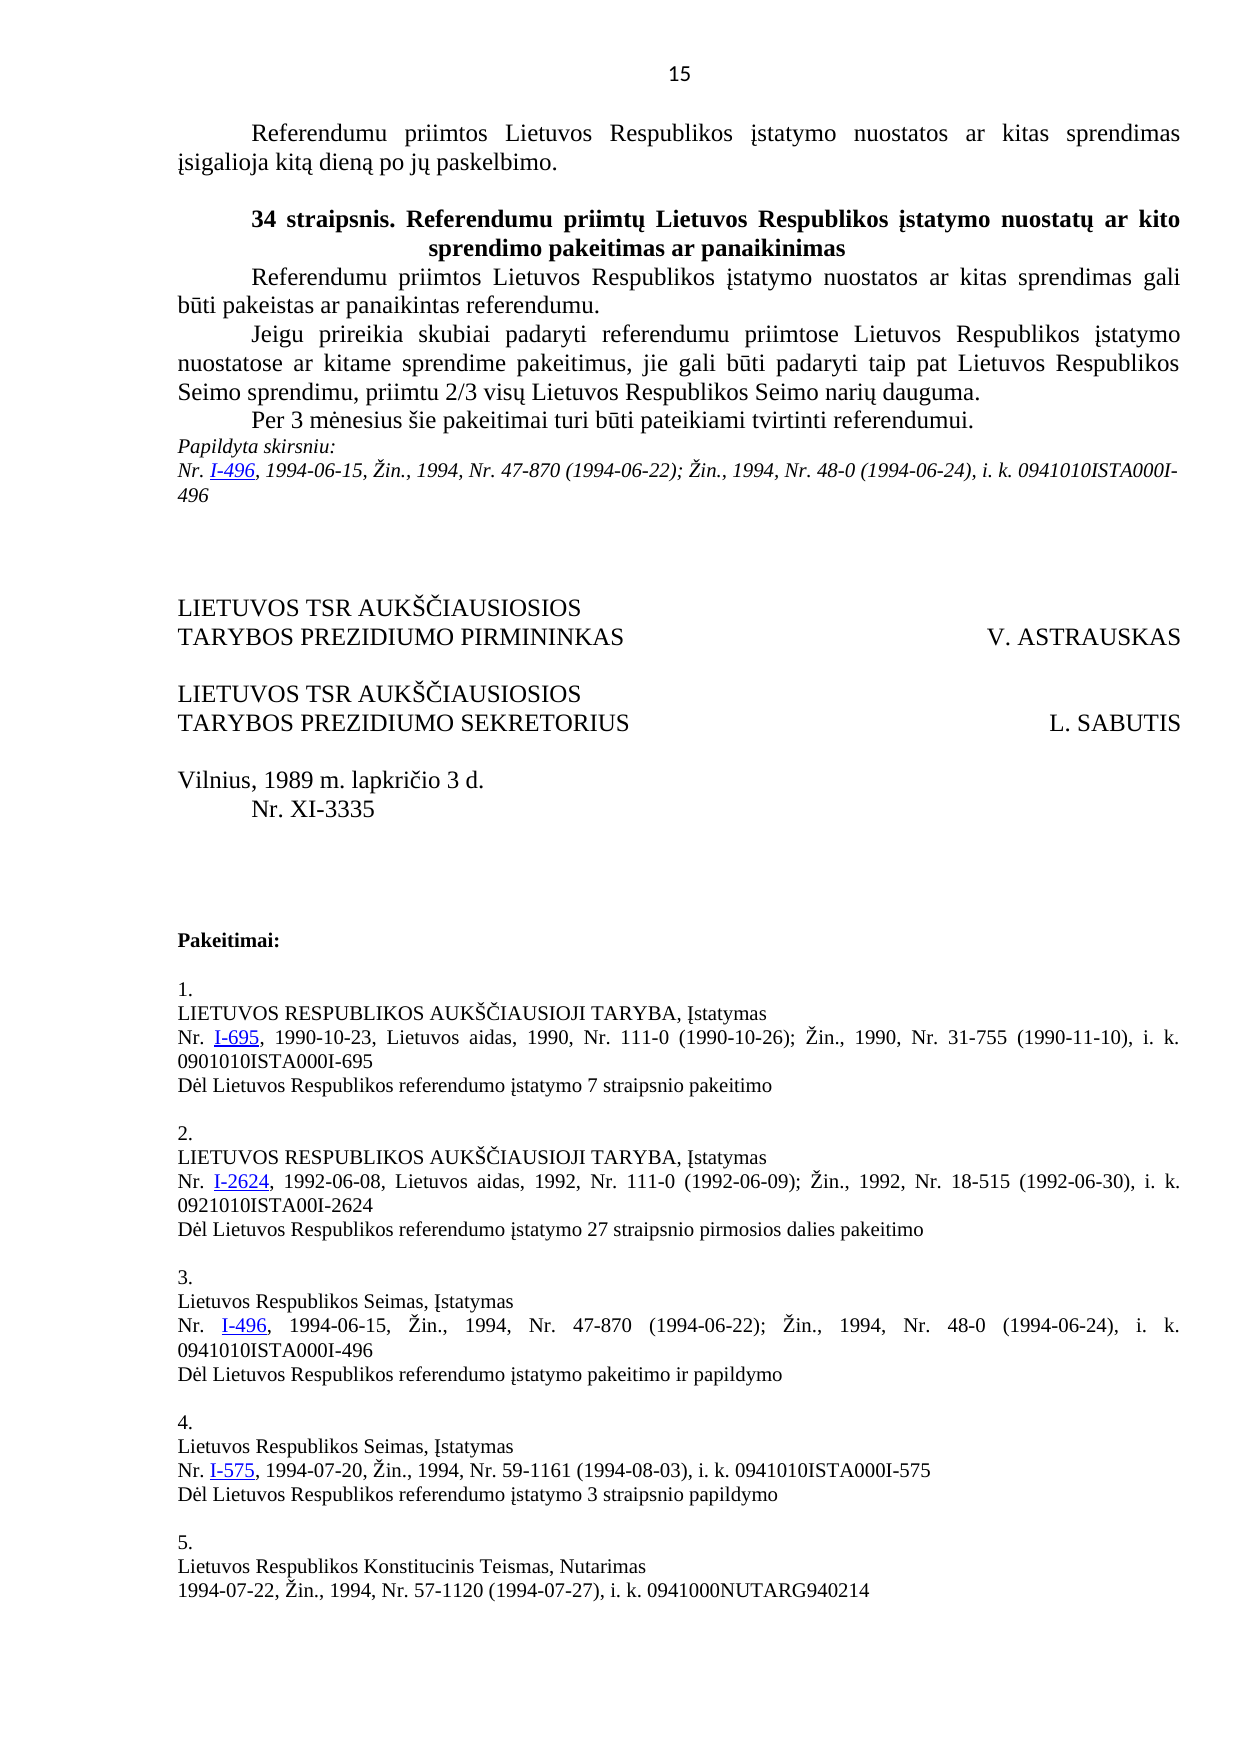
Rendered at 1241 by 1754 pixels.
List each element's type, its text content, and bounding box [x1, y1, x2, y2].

text Pakeitimai: [177, 928, 1181, 952]
text LIETUVOS RESPUBLIKOS AUKŠČIAUSIOJI TARYBA, Įstatymas [177, 1001, 1181, 1025]
text Vilnius, 1989 m. lapkričio 3 d. [177, 765, 1181, 794]
text Referendumu priimtos Lietuvos Respublikos įstatymo nuostatos ar kitas sprendimas gali būti pakeistas ar panaikintas referendumu. [177, 262, 1181, 319]
text Dėl Lietuvos Respublikos referendumo įstatymo 27 straipsnio pirmosios dalies pakeitimo [177, 1217, 1181, 1241]
text Nr. I-2624, 1992-06-08, Lietuvos aidas, 1992, Nr. 111-0 (1992-06-09); Žin., 1992, Nr. 18-515 (1992-06-30), i. k. 0921010ISTA00I-2624 [177, 1169, 1181, 1217]
text Dėl Lietuvos Respublikos referendumo įstatymo 7 straipsnio pakeitimo [177, 1073, 1181, 1097]
text LIETUVOS TSR AUKŠČIAUSIOSIOS [177, 593, 1181, 622]
text Jeigu prireikia skubiai padaryti referendumu priimtose Lietuvos Respublikos įstatymo nuostatose ar kitame sprendime pakeitimus, jie gali būti padaryti taip pat Lietuvos Respublikos Seimo sprendimu, priimtu 2/3 visų Lietuvos Respublikos Seimo narių dauguma. [177, 319, 1181, 406]
text TARYBOS PREZIDIUMO PIRMININKAS V. ASTRAUSKAS [177, 622, 1181, 650]
text LIETUVOS TSR AUKŠČIAUSIOSIOS [177, 679, 1181, 708]
text Nr. I-575, 1994-07-20, Žin., 1994, Nr. 59-1161 (1994-08-03), i. k. 0941010ISTA000I-575 [177, 1458, 1181, 1482]
text Lietuvos Respublikos Seimas, Įstatymas [177, 1289, 1181, 1313]
text 4. [177, 1410, 1181, 1434]
text 1. [177, 977, 1181, 1001]
text 5. [177, 1530, 1181, 1554]
text Nr. I-496, 1994-06-15, Žin., 1994, Nr. 47-870 (1994-06-22); Žin., 1994, Nr. 48-0 (1994-06-24), i. k. 0941010ISTA000I-496 [177, 458, 1181, 507]
text Per 3 mėnesius šie pakeitimai turi būti pateikiami tvirtinti referendumui. [177, 406, 1181, 434]
text LIETUVOS RESPUBLIKOS AUKŠČIAUSIOJI TARYBA, Įstatymas [177, 1145, 1181, 1169]
text Nr. XI-3335 [177, 794, 1181, 823]
text 34 straipsnis. Referendumu priimtų Lietuvos Respublikos įstatymo nuostatų ar kito sprendimo pakeitimas ar panaikinimas [251, 204, 1181, 262]
text Nr. I-496, 1994-06-15, Žin., 1994, Nr. 47-870 (1994-06-22); Žin., 1994, Nr. 48-0 (1994-06-24), i. k. 0941010ISTA000I-496 [177, 1313, 1181, 1362]
text Lietuvos Respublikos Seimas, Įstatymas [177, 1434, 1181, 1458]
text 2. [177, 1121, 1181, 1145]
text Lietuvos Respublikos Konstitucinis Teismas, Nutarimas [177, 1554, 1181, 1578]
text Papildyta skirsniu: [177, 434, 1181, 458]
text Nr. I-695, 1990-10-23, Lietuvos aidas, 1990, Nr. 111-0 (1990-10-26); Žin., 1990, Nr. 31-755 (1990-11-10), i. k. 0901010ISTA000I-695 [177, 1025, 1181, 1073]
text 3. [177, 1265, 1181, 1289]
text 1994-07-22, Žin., 1994, Nr. 57-1120 (1994-07-27), i. k. 0941000NUTARG940214 [177, 1578, 1181, 1602]
text Dėl Lietuvos Respublikos referendumo įstatymo pakeitimo ir papildymo [177, 1362, 1181, 1386]
text TARYBOS PREZIDIUMO SEKRETORIUS L. SABUTIS [177, 708, 1181, 737]
text Referendumu priimtos Lietuvos Respublikos įstatymo nuostatos ar kitas sprendimas įsigalioja kitą dieną po jų paskelbimo. [177, 118, 1181, 176]
text Dėl Lietuvos Respublikos referendumo įstatymo 3 straipsnio papildymo [177, 1482, 1181, 1506]
